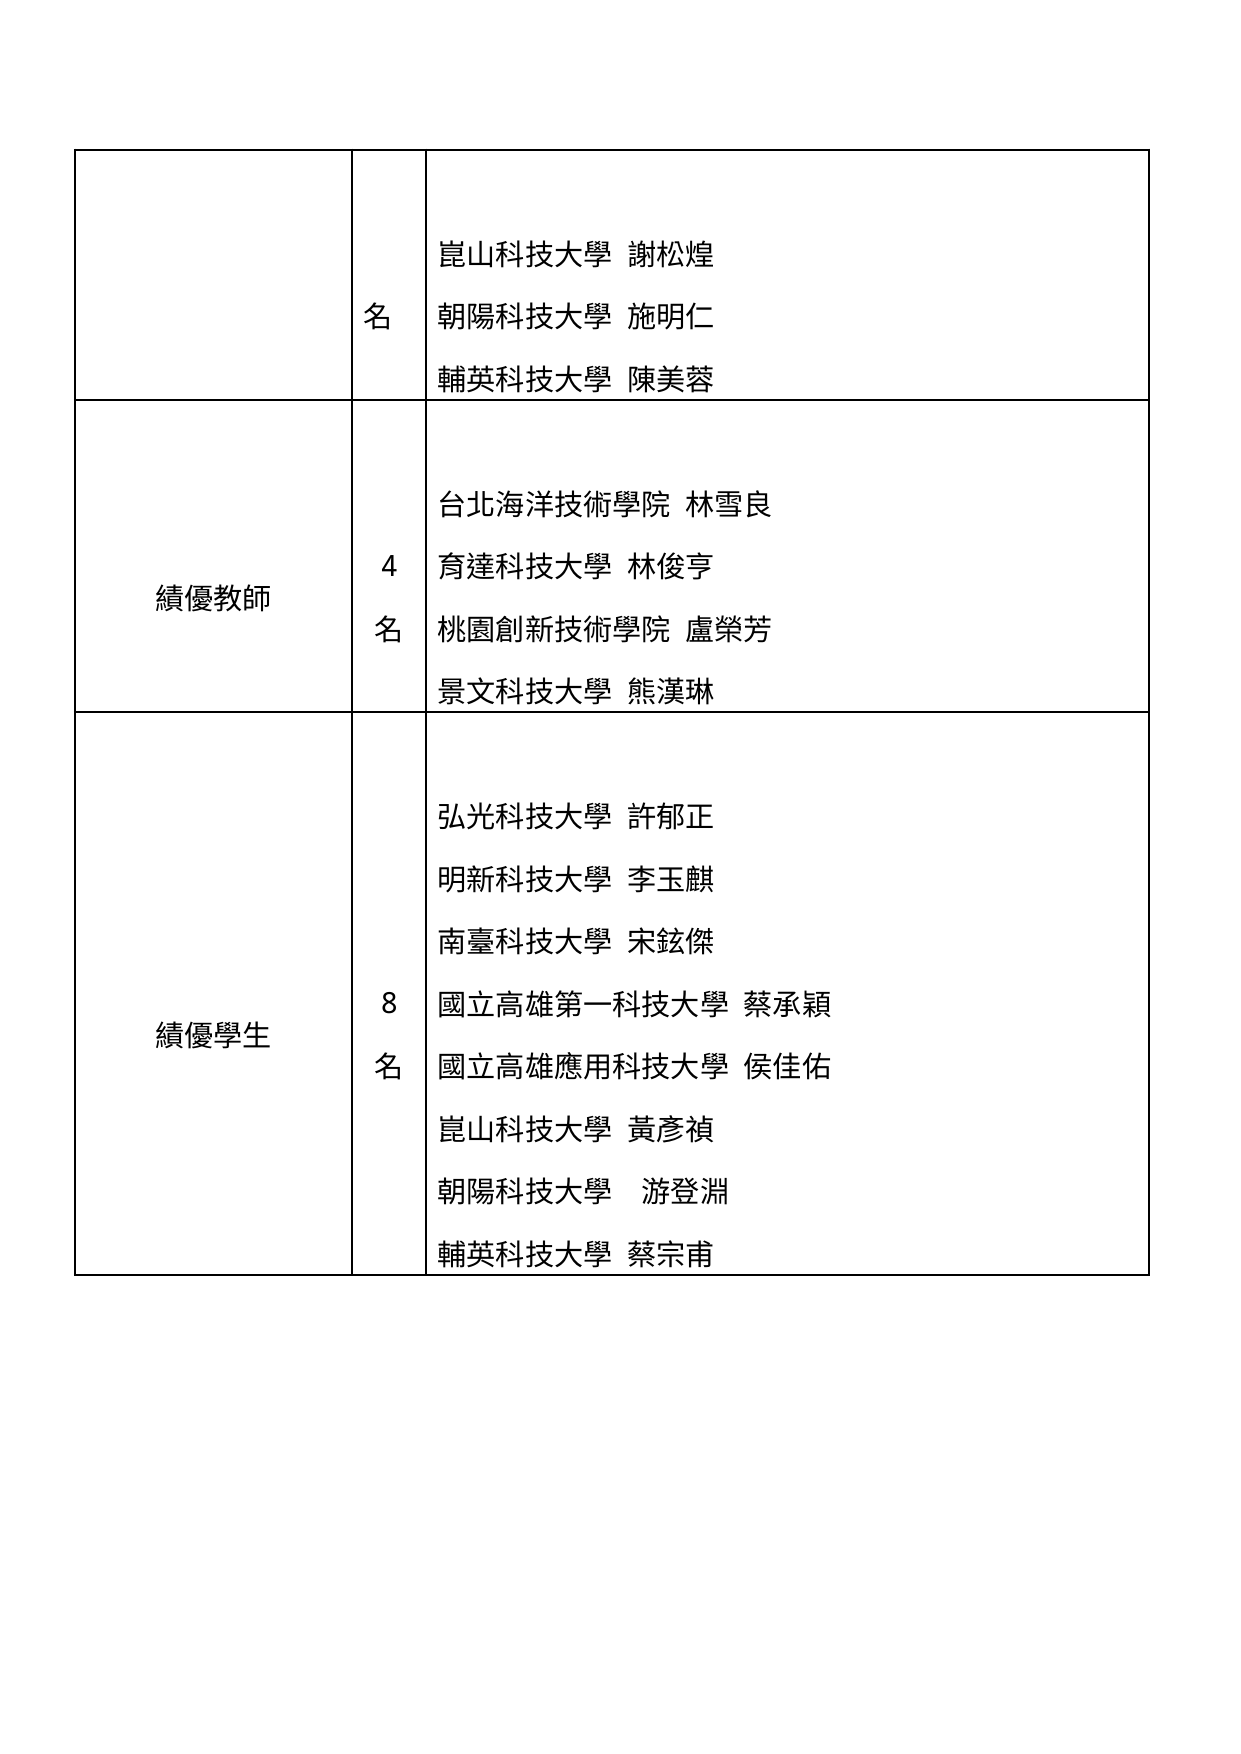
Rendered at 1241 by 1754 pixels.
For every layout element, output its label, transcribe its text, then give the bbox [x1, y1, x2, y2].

table_cell 弘光科技大學 許郁正 明新科技大學 李玉麒 南臺科技大學 宋鉉傑 國立高雄第一科技大學 蔡承穎 國立高雄應用科技大學 侯佳佑 崑山科技大學 黃彥禎 朝陽科技大學 游登淵 輔英科技大學 蔡宗甫 [427, 713, 1148, 1273]
table_cell 台北海洋技術學院 林雪良 育達科技大學 林俊亨 桃園創新技術學院 盧榮芳 景文科技大學 熊漢琳 [427, 401, 1148, 711]
table_cell 4名 [353, 401, 425, 711]
table_cell 名 [353, 151, 425, 398]
table_cell 8名 [353, 713, 425, 1273]
table_cell 績優學生 [76, 713, 351, 1273]
table_cell 績優教師 [76, 401, 351, 711]
table_cell [76, 151, 351, 398]
table_cell 崑山科技大學 謝松煌 朝陽科技大學 施明仁 輔英科技大學 陳美蓉 [427, 151, 1148, 398]
